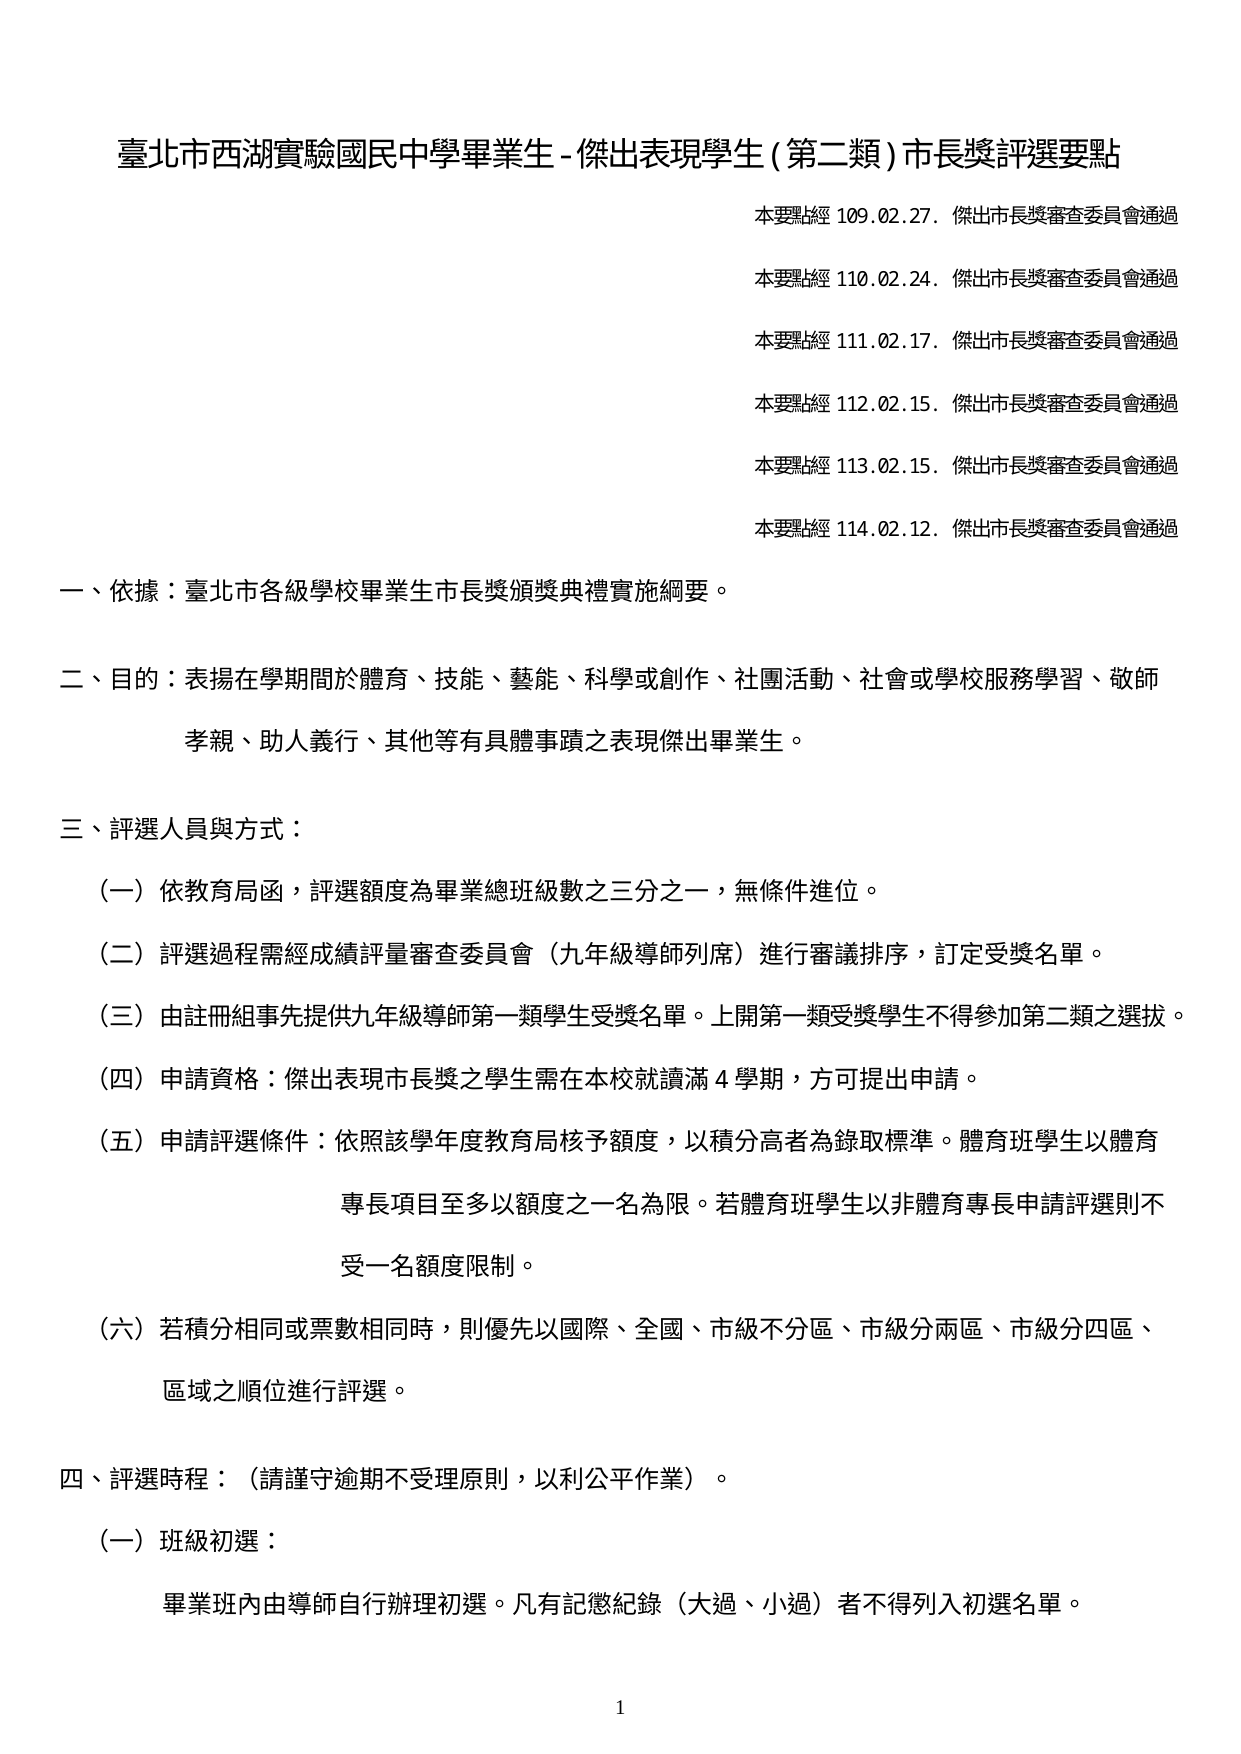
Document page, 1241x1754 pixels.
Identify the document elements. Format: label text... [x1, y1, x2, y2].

text （三）由註冊組事先提供九年級導師第一類學生受獎名單。上開第一類受獎學生不得參加第二類之選拔。 [59, 973, 1181, 1036]
text 臺北市西湖實驗國民中學畢業生-傑出表現學生(第二類)市長獎評選要點 [59, 111, 1181, 173]
text 本要點經109.02.27. 傑出市長獎審查委員會通過 [59, 173, 1181, 236]
text 本要點經112.02.15. 傑出市長獎審查委員會通過 [59, 361, 1181, 423]
text 本要點經114.02.12. 傑出市長獎審查委員會通過 [59, 486, 1181, 548]
text 本要點經113.02.15. 傑出市長獎審查委員會通過 [59, 423, 1181, 486]
text （一）依教育局函，評選額度為畢業總班級數之三分之一，無條件進位。 [59, 848, 1181, 911]
text 三、評選人員與方式： [59, 786, 1181, 848]
text 四、評選時程：（請謹守逾期不受理原則，以利公平作業）。 [59, 1436, 1181, 1498]
text 二、目的：表揚在學期間於體育、技能、藝能、科學或創作、社團活動、社會或學校服務學習、敬師孝親、助人義行、其他等有具體事蹟之表現傑出畢業生。 [59, 636, 1181, 761]
text 本要點經111.02.17. 傑出市長獎審查委員會通過 [59, 298, 1181, 361]
text 本要點經110.02.24. 傑出市長獎審查委員會通過 [59, 236, 1181, 298]
text （一）班級初選： 畢業班內由導師自行辦理初選。凡有記懲紀錄（大過、小過）者不得列入初選名單。 [59, 1498, 1196, 1623]
text （五）申請評選條件：依照該學年度教育局核予額度，以積分高者為錄取標準。體育班學生以體育 專長項目至多以額度之一名為限。若體育班學生以非體育專長申請評選則不受一名額度限制。 [59, 1098, 1181, 1286]
text （二）評選過程需經成績評量審查委員會（九年級導師列席）進行審議排序，訂定受獎名單。 [59, 911, 1181, 973]
text （六）若積分相同或票數相同時，則優先以國際、全國、市級不分區、市級分兩區、市級分四區、 區域之順位進行評選。 [59, 1286, 1181, 1411]
text （四）申請資格：傑出表現市長獎之學生需在本校就讀滿4學期，方可提出申請。 [59, 1036, 1181, 1098]
text 一、依據：臺北市各級學校畢業生市長獎頒獎典禮實施綱要。 [59, 548, 1181, 611]
